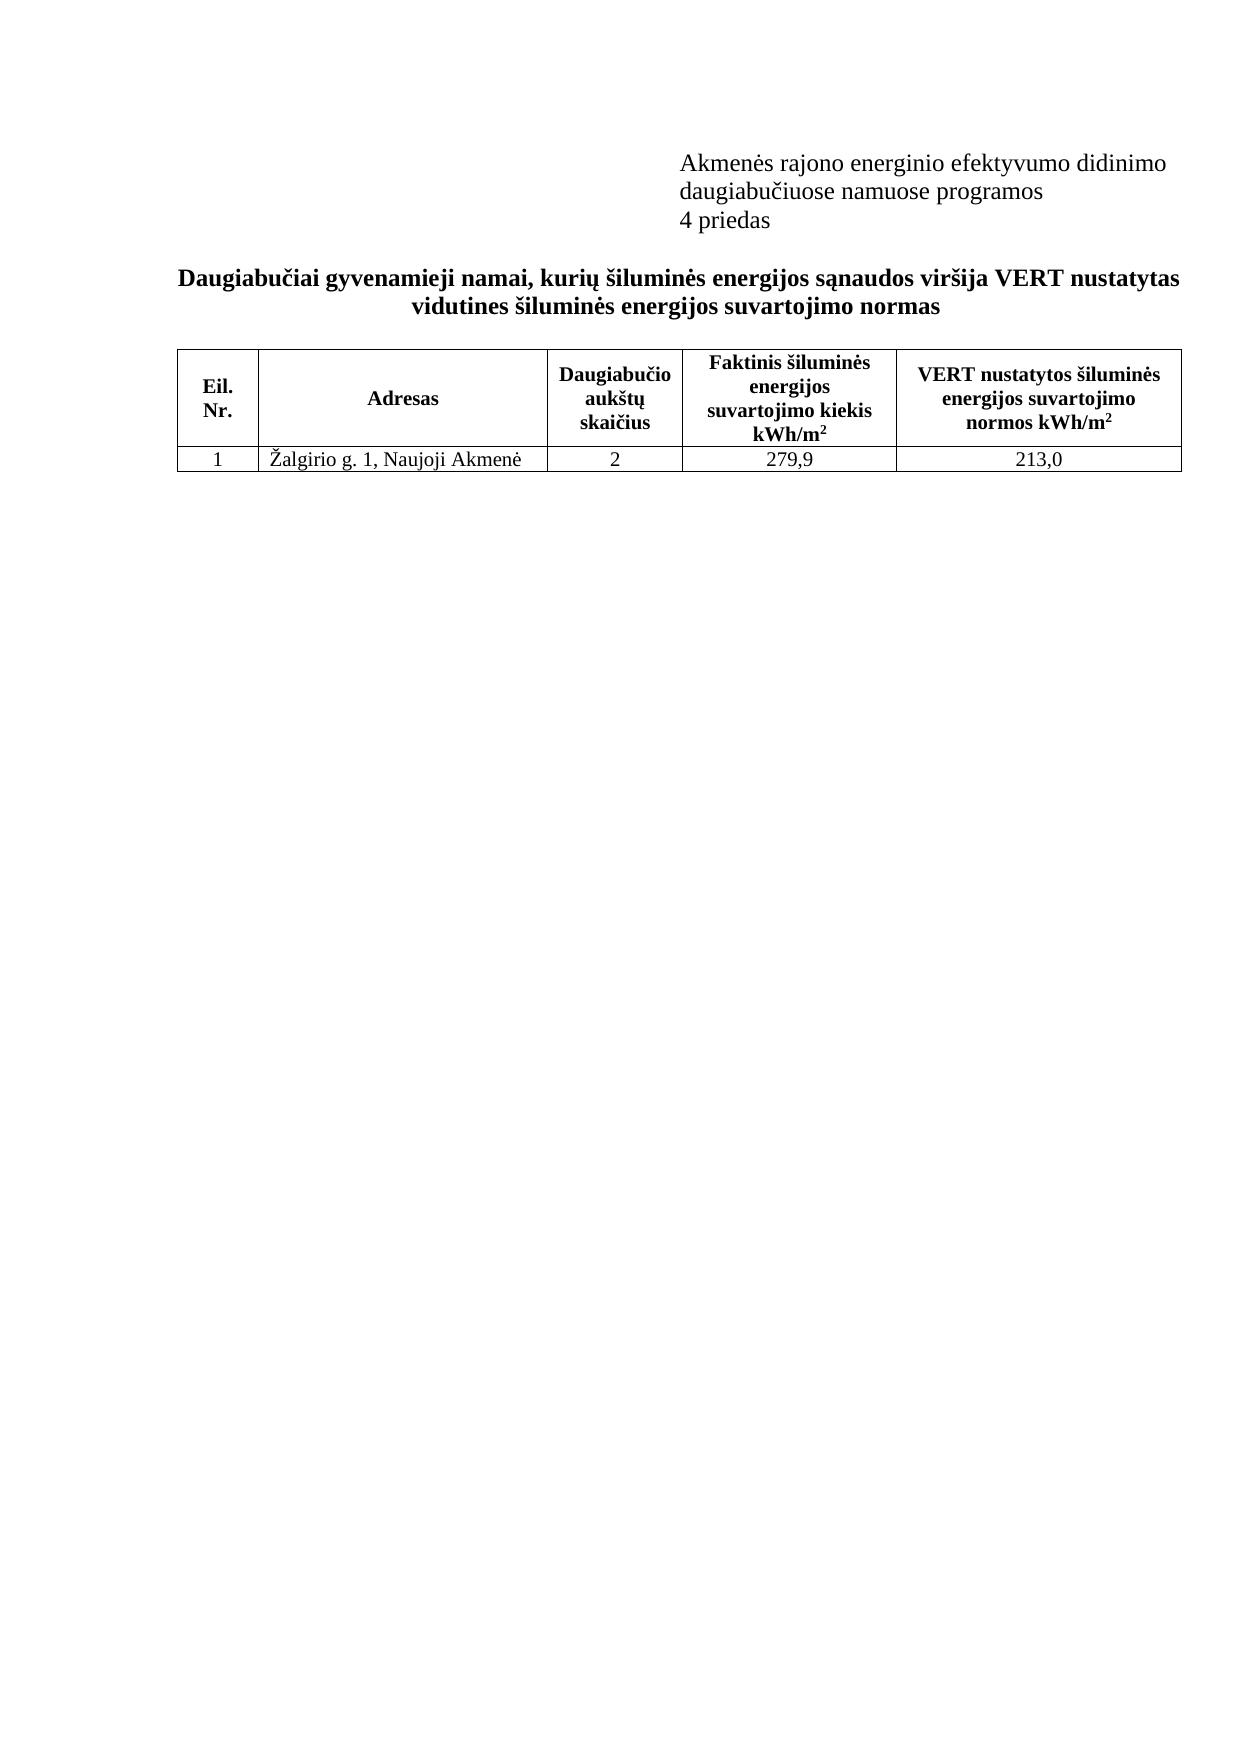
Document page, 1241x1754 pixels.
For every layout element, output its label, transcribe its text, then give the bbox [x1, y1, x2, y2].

text Akmenės rajono energinio efektyvumo didinimo [177, 148, 1181, 176]
table_header VERT nustatytos šiluminės energijos suvartojimo normos kWh/m2 [897, 350, 1181, 446]
table_header Adresas [259, 350, 547, 446]
table_header Daugiabučio aukštų skaičius [548, 350, 682, 446]
text Daugiabučiai gyvenamieji namai, kurių šiluminės energijos sąnaudos viršija VERT nustatytas vidutines šiluminės energijos suvartojimo normas [177, 263, 1181, 320]
table_cell 2 [548, 447, 682, 471]
text 4 priedas [177, 205, 1181, 234]
table_cell 213,0 [897, 447, 1181, 471]
table_cell Žalgirio g. 1, Naujoji Akmenė [259, 447, 547, 471]
table_cell 1 [178, 447, 258, 471]
table_cell 279,9 [683, 447, 896, 471]
text daugiabučiuose namuose programos [177, 176, 1181, 205]
table_header Eil. Nr. [178, 350, 258, 446]
table_header Faktinis šiluminės energijos suvartojimo kiekis kWh/m2 [683, 350, 896, 446]
